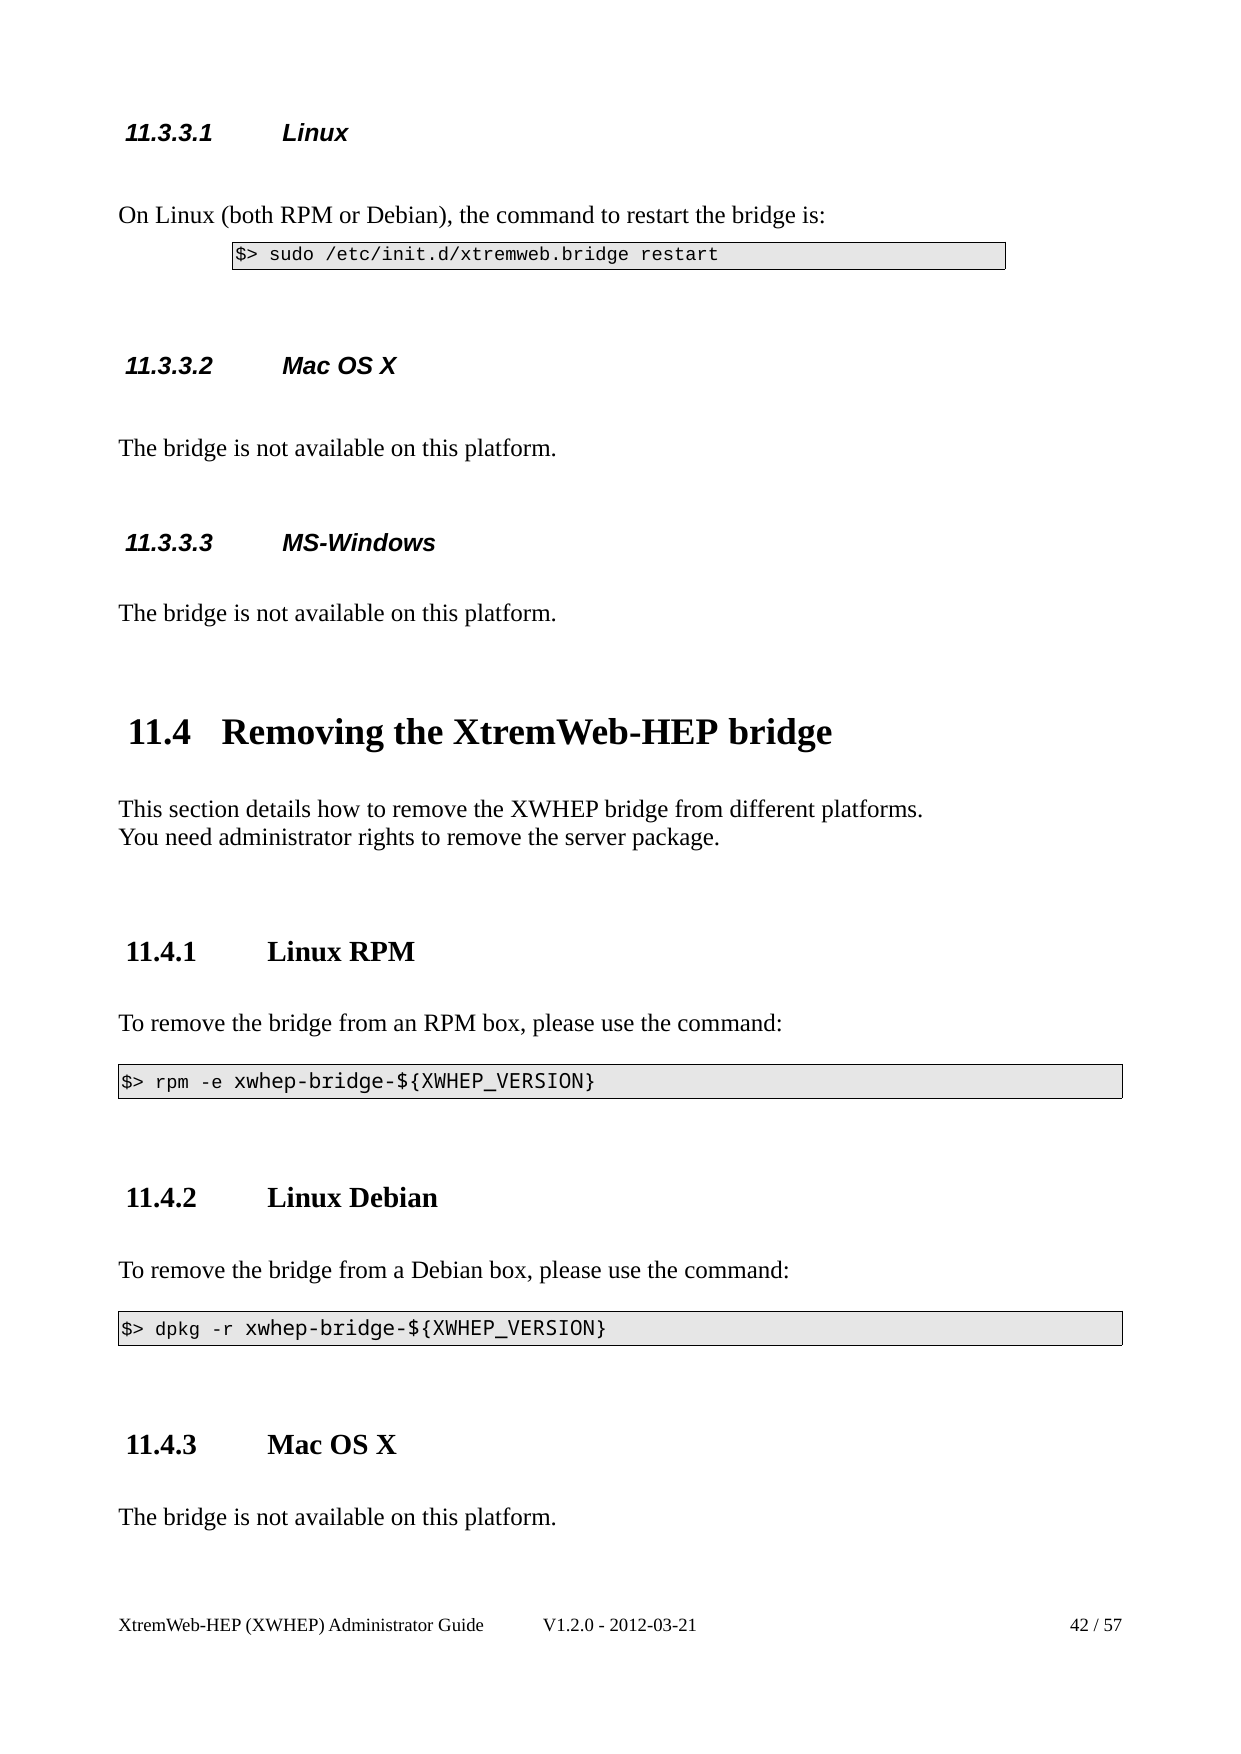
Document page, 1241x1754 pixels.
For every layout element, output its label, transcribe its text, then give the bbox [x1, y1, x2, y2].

subtitle Mac OS X [118, 1427, 1122, 1461]
text $> dpkg -r xwhep-bridge-${XWHEP_VERSION} [119, 1312, 1122, 1345]
text This section details how to remove the XWHEP bridge from different platforms. [118, 794, 1122, 822]
subtitle Removing the XtremWeb-HEP bridge [118, 709, 1122, 752]
text $> sudo /etc/init.d/xtremweb.bridge restart [233, 243, 1005, 269]
text You need administrator rights to remove the server package. [118, 822, 1122, 851]
text The bridge is not available on this platform. [118, 1502, 1122, 1531]
subtitle MS-Windows [118, 528, 1122, 557]
subtitle Linux RPM [118, 934, 1122, 967]
text $> rpm -e xwhep-bridge-${XWHEP_VERSION} [119, 1065, 1122, 1098]
subtitle Linux Debian [118, 1181, 1122, 1214]
text The bridge is not available on this platform. [118, 598, 1122, 627]
text To remove the bridge from an RPM box, please use the command: [118, 1008, 1122, 1037]
text To remove the bridge from a Debian box, please use the command: [118, 1255, 1122, 1284]
subtitle Linux [118, 118, 1122, 147]
subtitle Mac OS X [118, 351, 1122, 379]
text The bridge is not available on this platform. [118, 433, 1122, 462]
text On Linux (both RPM or Debian), the command to restart the bridge is: [118, 200, 1122, 229]
